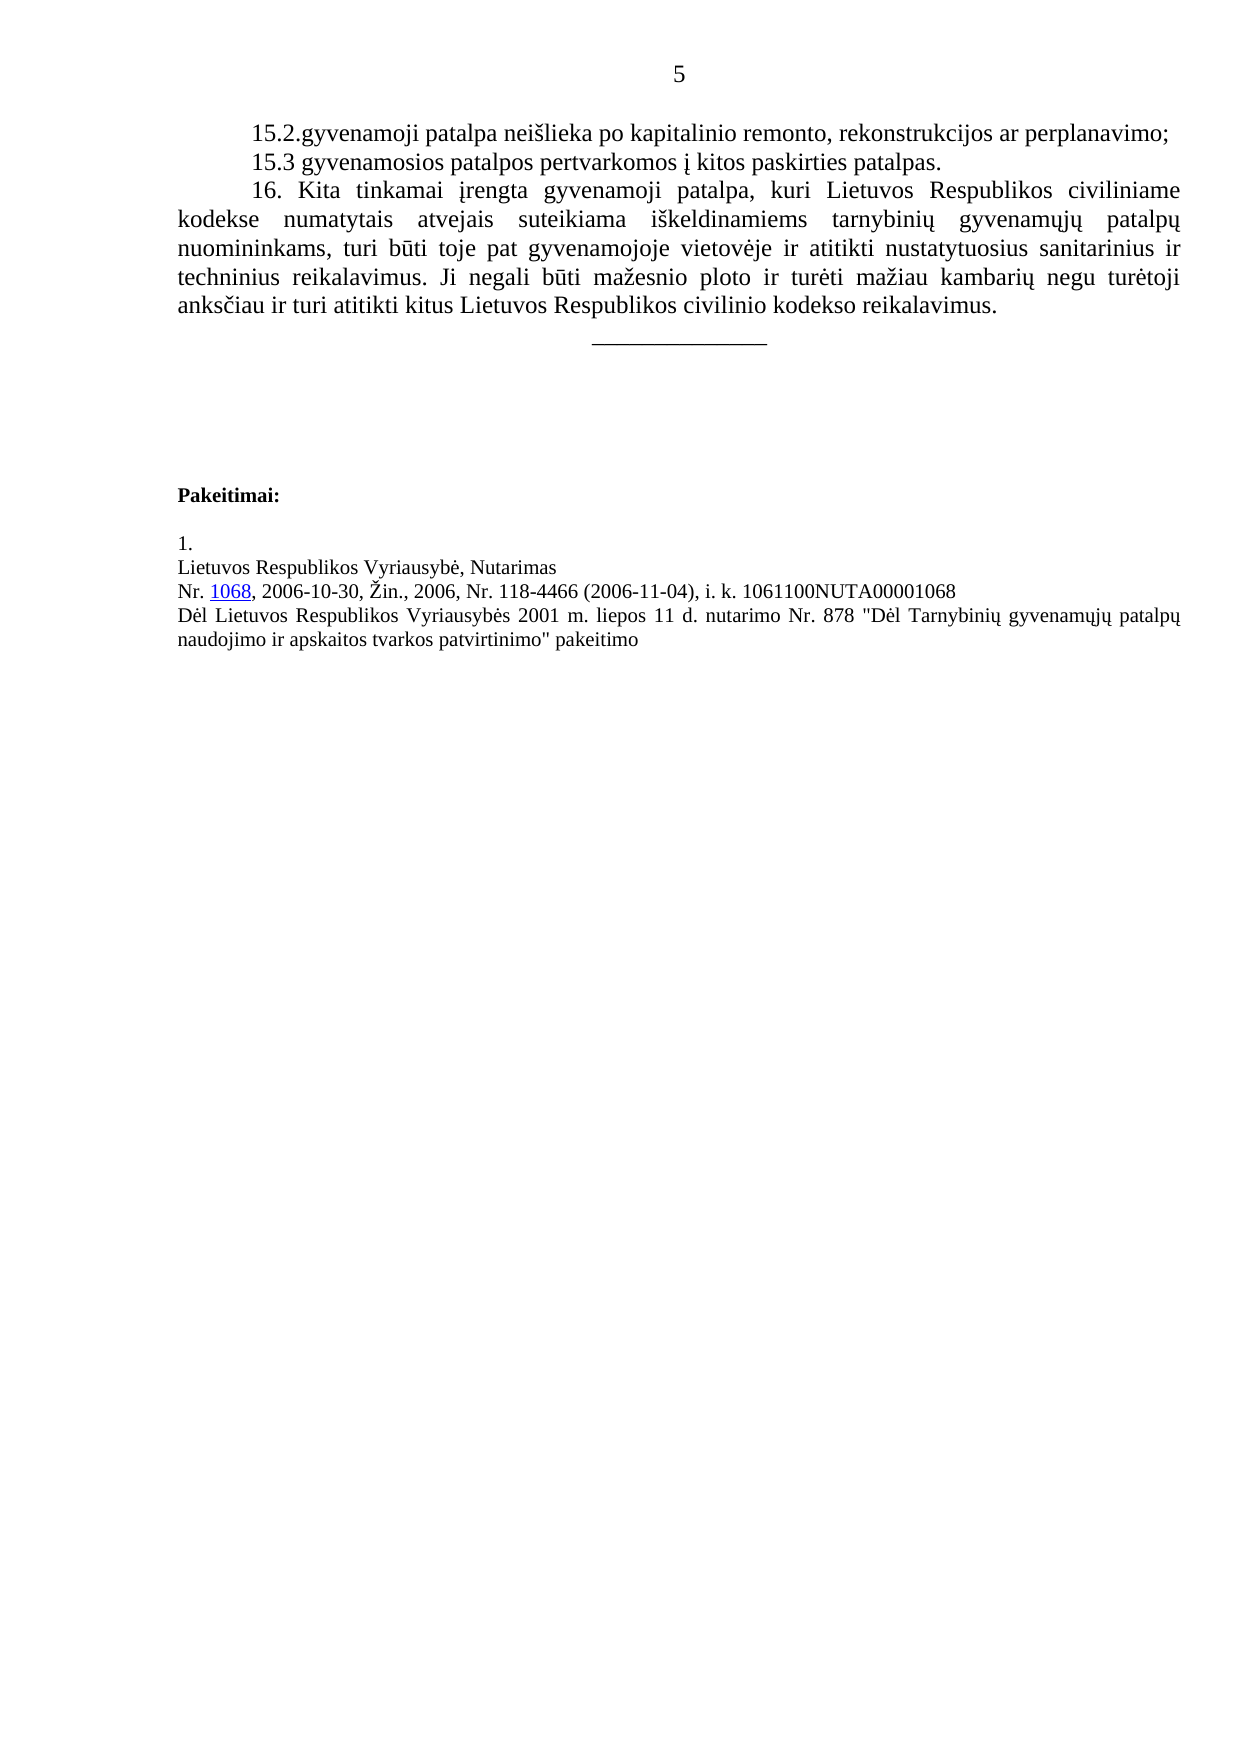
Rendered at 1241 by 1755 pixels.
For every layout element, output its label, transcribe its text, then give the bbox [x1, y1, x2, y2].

text ______________ [177, 319, 1181, 348]
text 16. Kita tinkamai įrengta gyvenamoji patalpa, kuri Lietuvos Respublikos civiliniame kodekse numatytais atvejais suteikiama iškeldinamiems tarnybinių gyvenamųjų patalpų nuomininkams, turi būti toje pat gyvenamojoje vietovėje ir atitikti nustatytuosius sanitarinius ir techninius reikalavimus. Ji negali būti mažesnio ploto ir turėti mažiau kambarių negu turėtoji anksčiau ir turi atitikti kitus Lietuvos Respublikos civilinio kodekso reikalavimus. [177, 176, 1181, 319]
text 15.3 gyvenamosios patalpos pertvarkomos į kitos paskirties patalpas. [177, 147, 1181, 176]
text Dėl Lietuvos Respublikos Vyriausybės 2001 m. liepos 11 d. nutarimo Nr. 878 "Dėl Tarnybinių gyvenamųjų patalpų naudojimo ir apskaitos tvarkos patvirtinimo" pakeitimo [177, 603, 1181, 651]
text Lietuvos Respublikos Vyriausybė, Nutarimas [177, 555, 1181, 579]
text 15.2.gyvenamoji patalpa neišlieka po kapitalinio remonto, rekonstrukcijos ar perplanavimo; [177, 118, 1181, 147]
text 1. [177, 531, 1181, 555]
text Nr. 1068, 2006-10-30, Žin., 2006, Nr. 118-4466 (2006-11-04), i. k. 1061100NUTA00001068 [177, 579, 1181, 603]
text Pakeitimai: [177, 482, 1181, 507]
